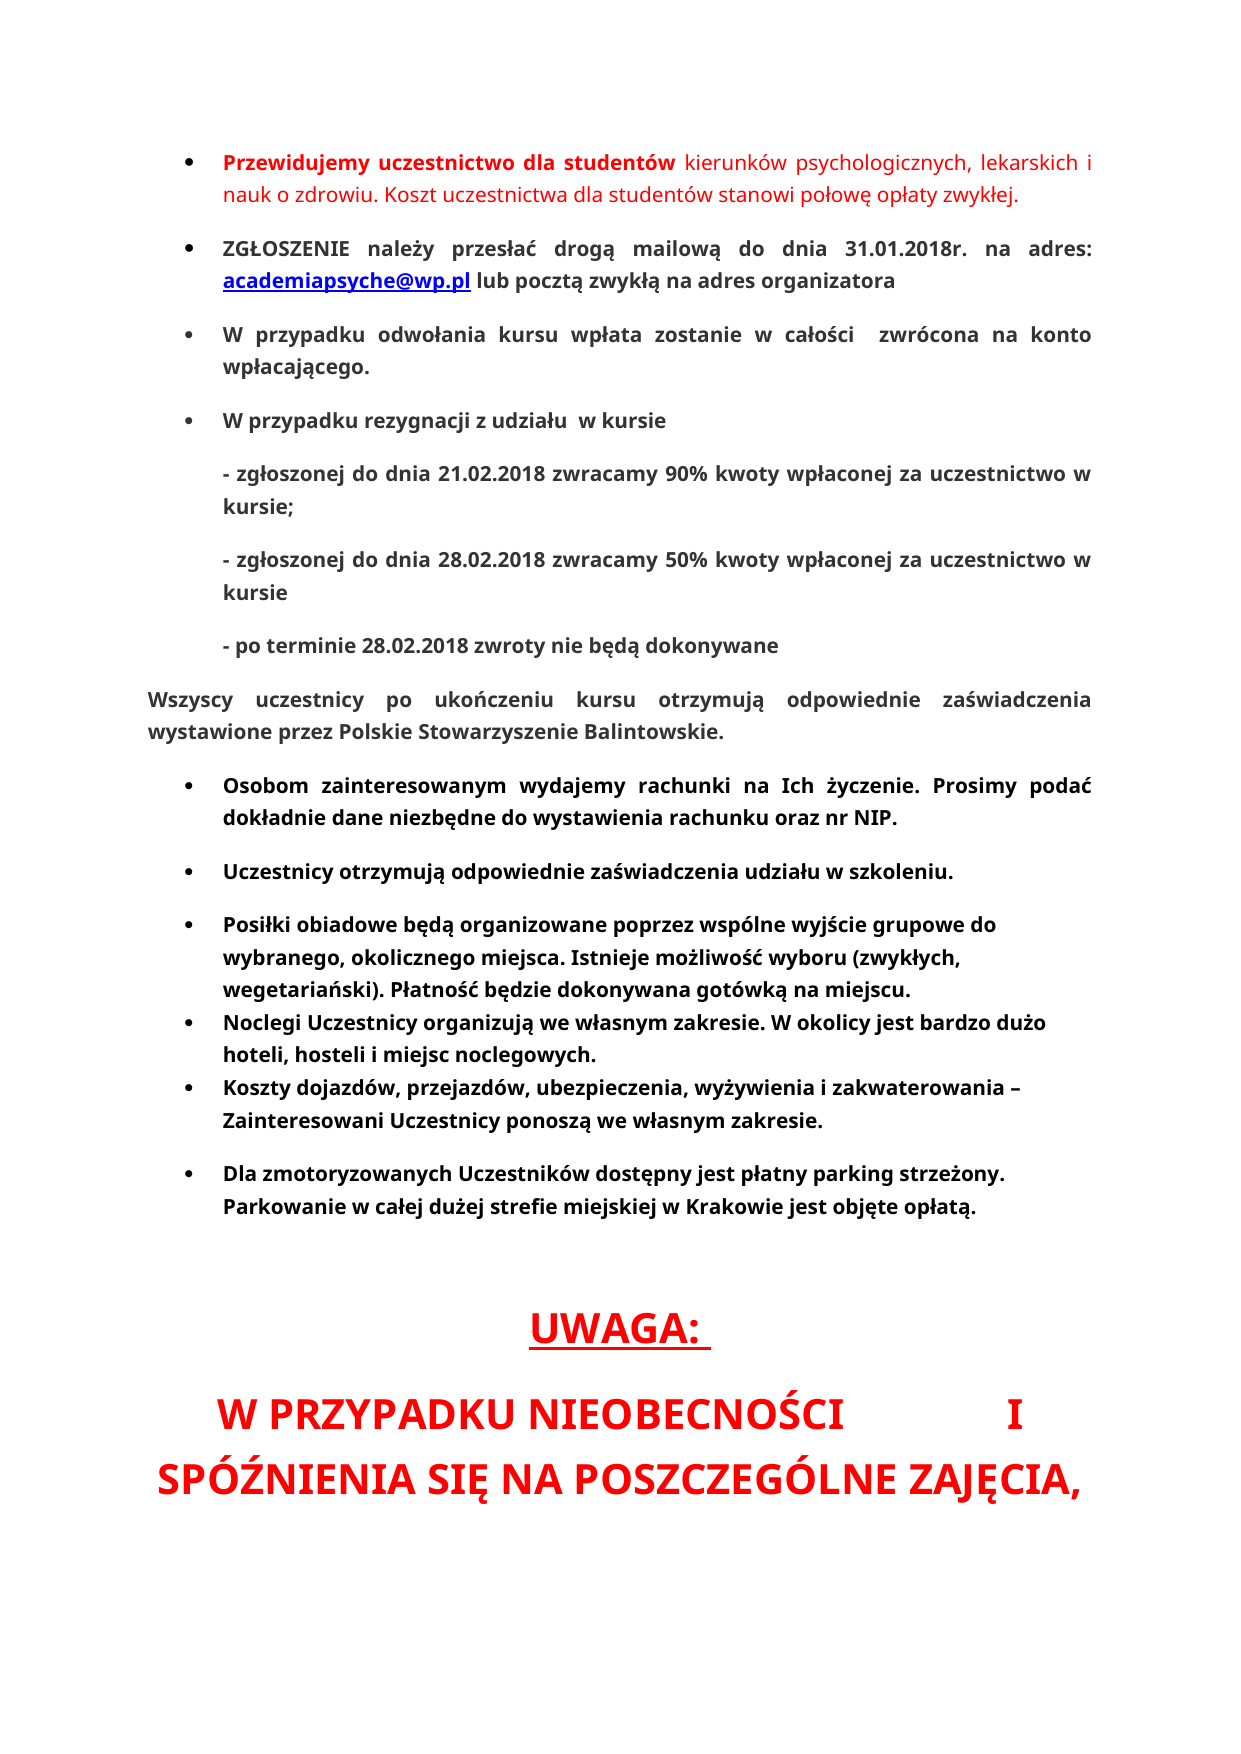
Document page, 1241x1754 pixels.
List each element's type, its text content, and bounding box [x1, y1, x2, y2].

list W PRZYPADKU NIEOBECNOŚCI I SPÓŹNIENIA SIĘ NA POSZCZEGÓLNE ZAJĘCIA, [148, 1385, 1093, 1507]
list Dla zmotoryzowanych Uczestników dostępny jest płatny parking strzeżony. Parkowanie w całej dużej strefie miejskiej w Krakowie jest objęte opłatą. [185, 1159, 1093, 1220]
list Uczestnicy otrzymują odpowiednie zaświadczenia udziału w szkoleniu. [185, 857, 1093, 885]
list Koszty dojazdów, przejazdów, ubezpieczenia, wyżywienia i zakwaterowania – Zainteresowani Uczestnicy ponoszą we własnym zakresie. [185, 1073, 1093, 1134]
list Przewidujemy uczestnictwo dla studentów kierunków psychologicznych, lekarskich i nauk o zdrowiu. Koszt uczestnictwa dla studentów stanowi połowę opłaty zwykłej. [185, 148, 1093, 209]
list - zgłoszonej do dnia 21.02.2018 zwracamy 90% kwoty wpłaconej za uczestnictwo w kursie; [223, 459, 1093, 520]
list UWAGA: [148, 1299, 1093, 1356]
list Osobom zainteresowanym wydajemy rachunki na Ich życzenie. Prosimy podać dokładnie dane niezbędne do wystawienia rachunku oraz nr NIP. [185, 771, 1093, 832]
list W przypadku odwołania kursu wpłata zostanie w całości zwrócona na konto wpłacającego. [185, 320, 1093, 381]
list - zgłoszonej do dnia 28.02.2018 zwracamy 50% kwoty wpłaconej za uczestnictwo w kursie [223, 545, 1093, 606]
list W przypadku rezygnacji z udziału w kursie [185, 406, 1093, 434]
list ZGŁOSZENIE należy przesłać drogą mailową do dnia 31.01.2018r. na adres: academiapsyche@wp.pl lub pocztą zwykłą na adres organizatora [185, 234, 1093, 295]
list Wszyscy uczestnicy po ukończeniu kursu otrzymują odpowiednie zaświadczenia wystawione przez Polskie Stowarzyszenie Balintowskie. [148, 685, 1093, 746]
list Posiłki obiadowe będą organizowane poprzez wspólne wyjście grupowe do wybranego, okolicznego miejsca. Istnieje możliwość wyboru (zwykłych, wegetariański). Płatność będzie dokonywana gotówką na miejscu. [185, 910, 1093, 1004]
list Noclegi Uczestnicy organizują we własnym zakresie. W okolicy jest bardzo dużo hoteli, hosteli i miejsc noclegowych. [185, 1008, 1093, 1069]
list - po terminie 28.02.2018 zwroty nie będą dokonywane [223, 631, 1093, 660]
